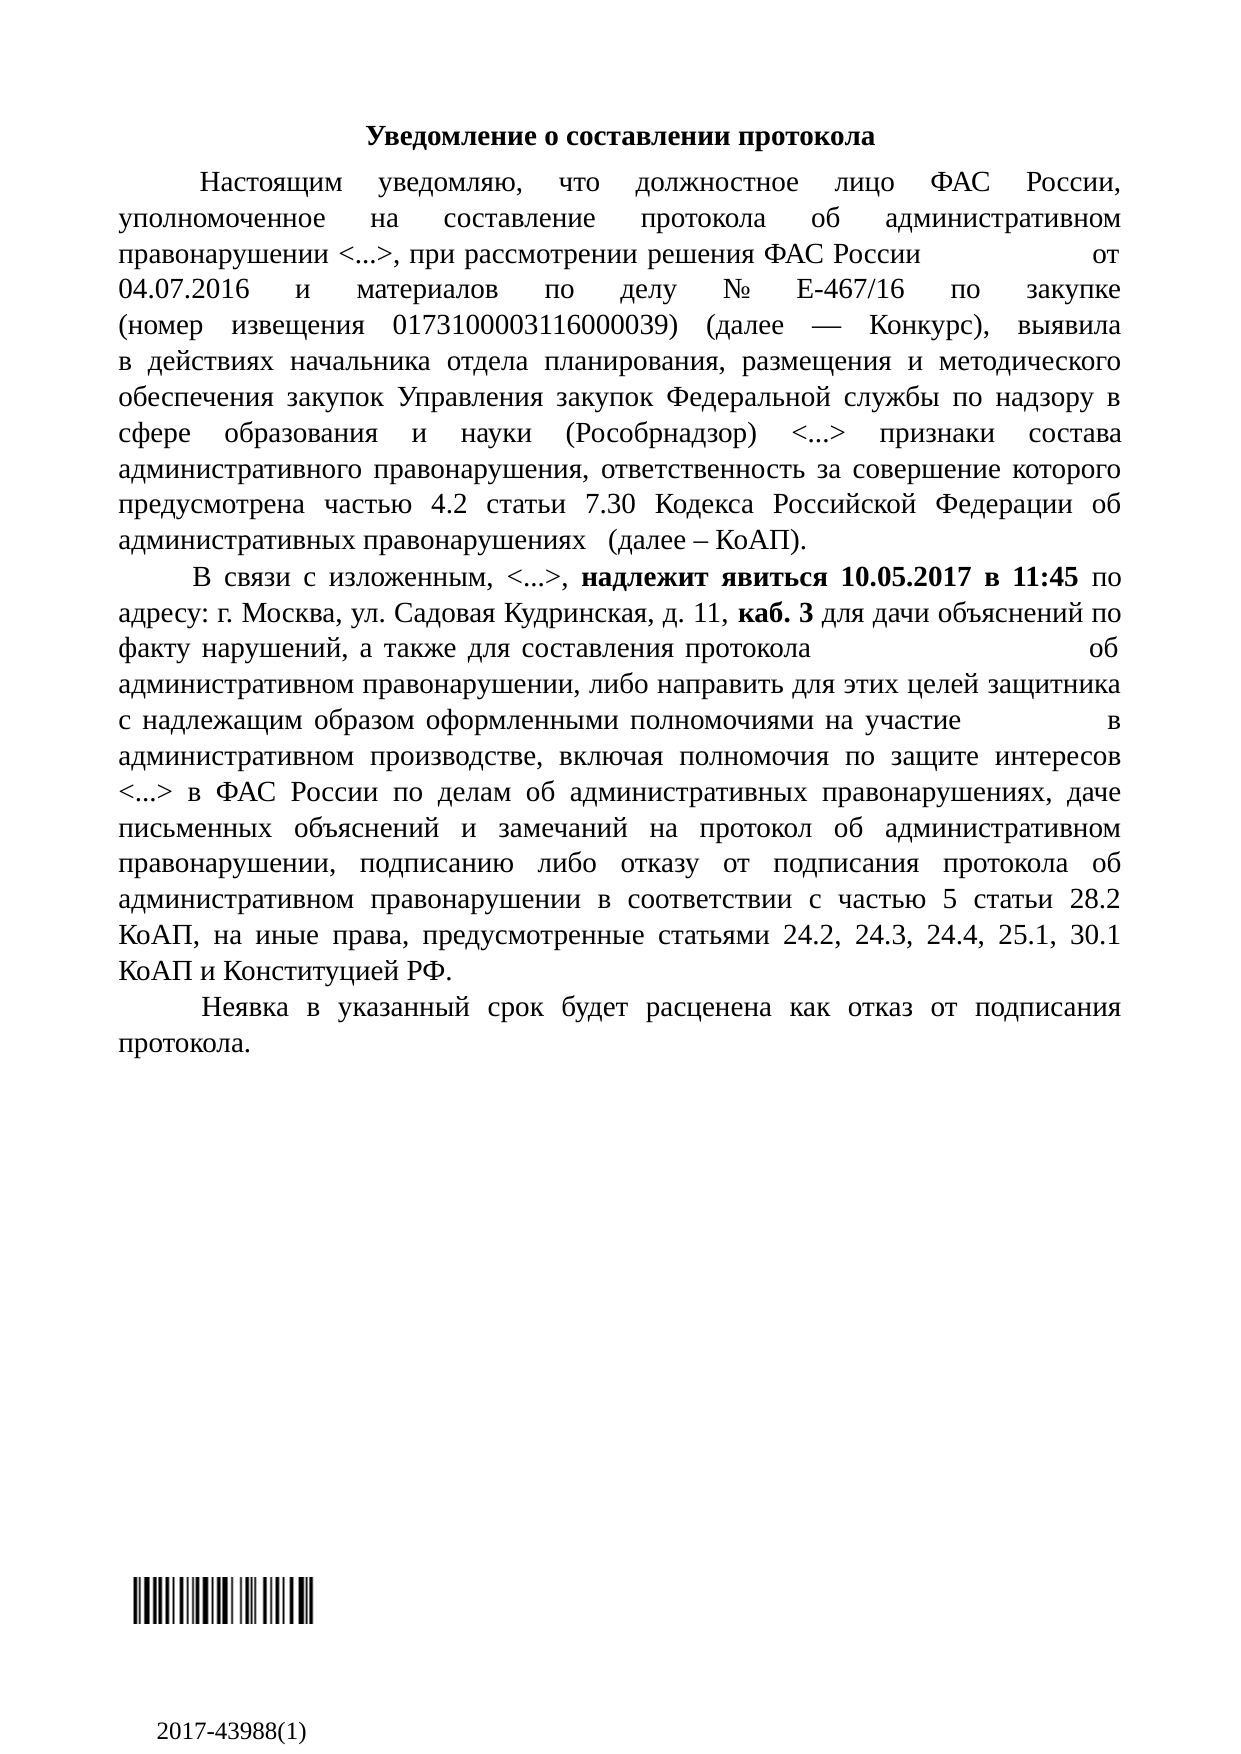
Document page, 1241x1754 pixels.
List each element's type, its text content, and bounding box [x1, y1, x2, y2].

text Настоящим уведомляю, что должностное лицо ФАС России, уполномоченное на составление протокола об административном правонарушении <...>, при рассмотрении решения ФАС России от 04.07.2016 и материалов по делу № Е-467/16 по закупке (номер извещения 0173100003116000039) (далее — Конкурс), выявила в действиях начальника отдела планирования, размещения и методического обеспечения закупок Управления закупок Федеральной службы по надзору в сфере образования и науки (Рособрнадзор) <...> признаки состава административного правонарушения, ответственность за совершение которого предусмотрена частью 4.2 статьи 7.30 Кодекса Российской Федерации об административных правонарушениях (далее – КоАП). [118, 164, 1122, 556]
picture [118, 1577, 331, 1624]
text В связи с изложенным, <...>, надлежит явиться 10.05.2017 в 11:45 по адресу: г. Москва, ул. Садовая Кудринская, д. 11, каб. 3 для дачи объяснений по факту нарушений, а также для составления протокола об административном правонарушении, либо направить для этих целей защитника с надлежащим образом оформленными полномочиями на участие в административном производстве, включая полномочия по защите интересов <...> в ФАС России по делам об административных правонарушениях, даче письменных объяснений и замечаний на протокол об административном правонарушении, подписанию либо отказу от подписания протокола об административном правонарушении в соответствии с частью 5 статьи 28.2 КоАП, на иные права, предусмотренные статьями 24.2, 24.3, 24.4, 25.1, 30.1 КоАП и Конституцией РФ. [118, 559, 1122, 987]
text Уведомление о составлении протокола [118, 118, 1122, 152]
text Неявка в указанный срок будет расценена как отказ от подписания протокола. [118, 989, 1122, 1058]
